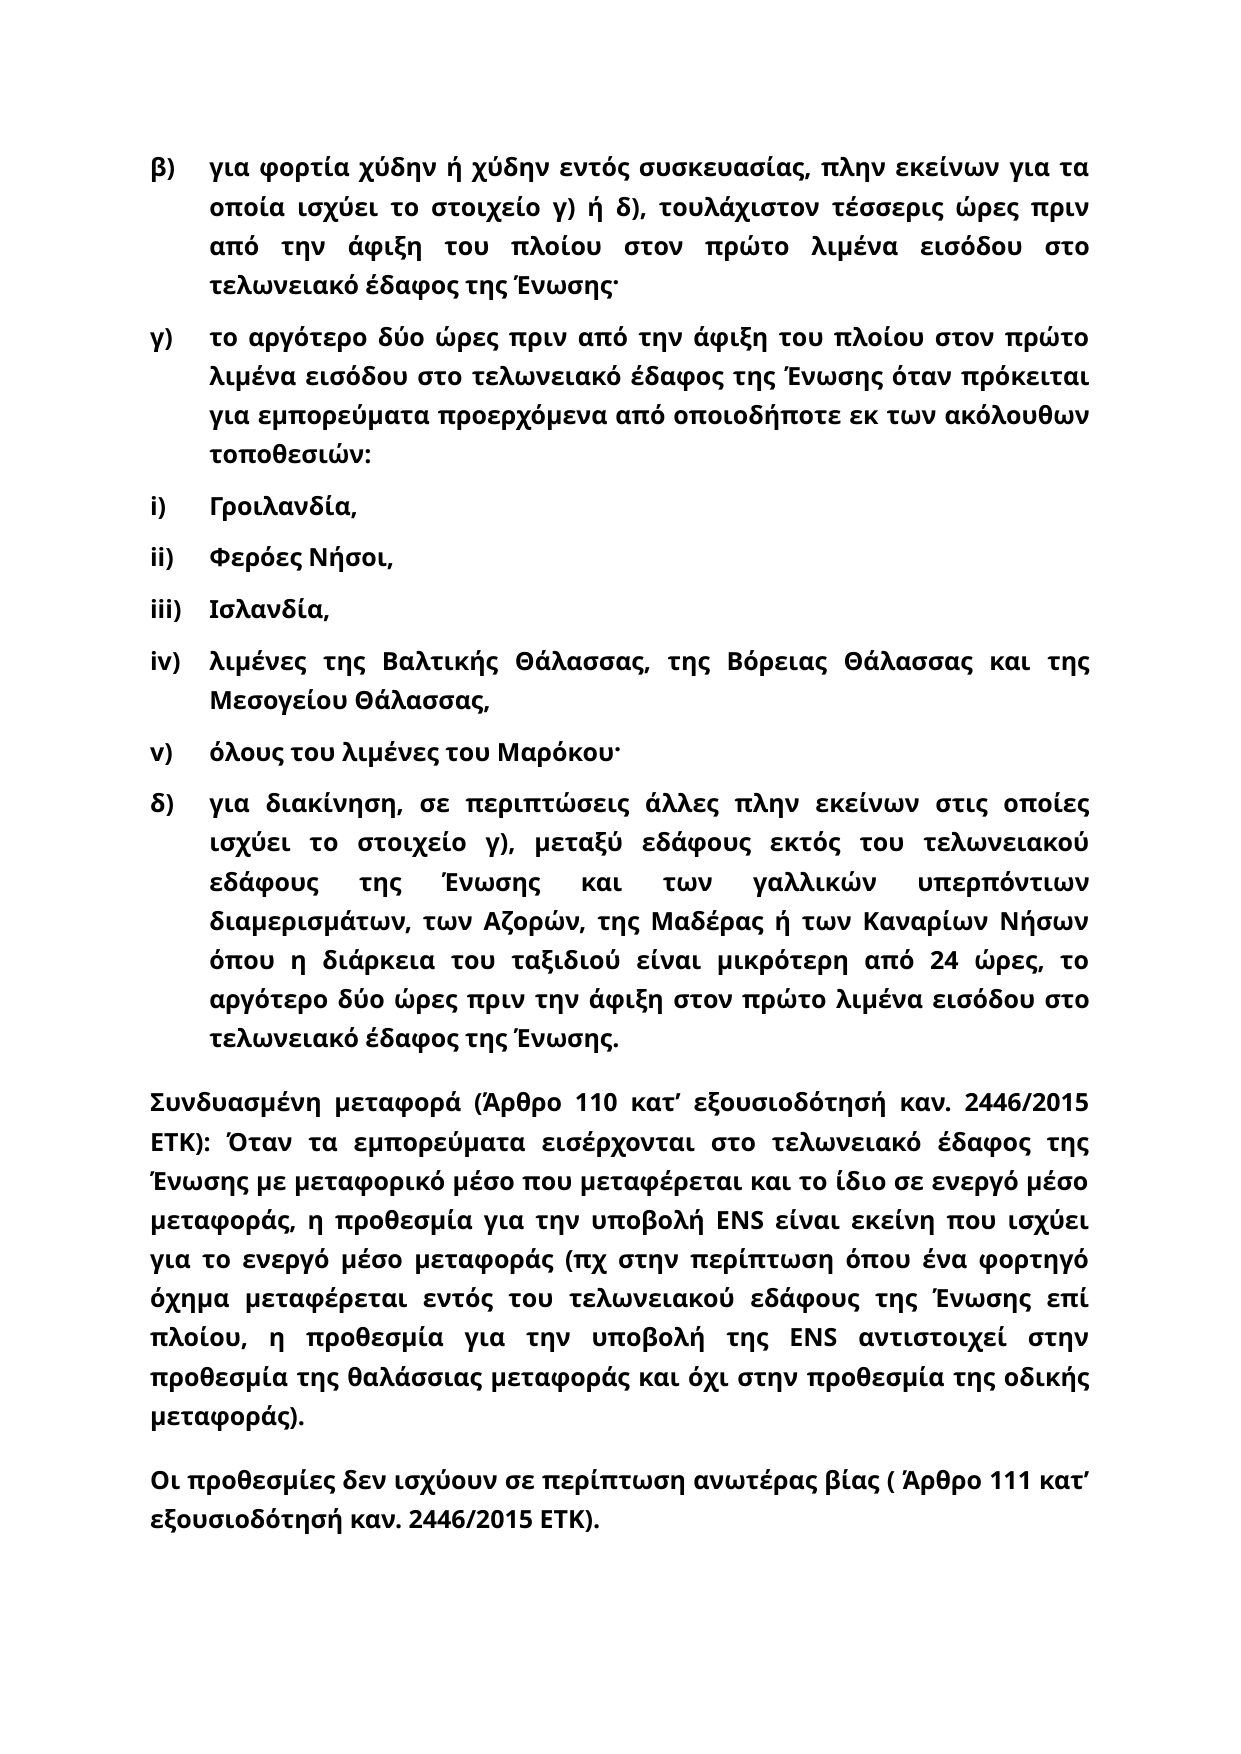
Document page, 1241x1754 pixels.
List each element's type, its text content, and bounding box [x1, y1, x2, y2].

list δ) για διακίνηση, σε περιπτώσεις άλλες πλην εκείνων στις οποίες ισχύει το στοιχείο γ), μεταξύ εδάφους εκτός του τελωνειακού εδάφους της Ένωσης και των γαλλικών υπερπόντιων διαμερισμάτων, των Αζορών, της Μαδέρας ή των Καναρίων Νήσων όπου η διάρκεια του ταξιδιού είναι μικρότερη από 24 ώρες, το αργότερο δύο ώρες πριν την άφιξη στον πρώτο λιμένα εισόδου στο τελωνειακό έδαφος της Ένωσης. [150, 786, 1090, 1055]
list γ) το αργότερο δύο ώρες πριν από την άφιξη του πλοίου στον πρώτο λιμένα εισόδου στο τελωνειακό έδαφος της Ένωσης όταν πρόκειται για εμπορεύματα προερχόμενα από οποιοδήποτε εκ των ακόλουθων τοποθεσιών: [150, 319, 1090, 471]
list i) Γροιλανδία, [150, 488, 1090, 522]
list β) για φορτία χύδην ή χύδην εντός συσκευασίας, πλην εκείνων για τα οποία ισχύει το στοιχείο γ) ή δ), τουλάχιστον τέσσερις ώρες πριν από την άφιξη του πλοίου στον πρώτο λιμένα εισόδου στο τελωνειακό έδαφος της Ένωσης· [150, 150, 1090, 302]
text Συνδυασμένη μεταφορά (Άρθρο 110 κατ’ εξουσιοδότησή καν. 2446/2015 ΕΤΚ): Όταν τα εμπορεύματα εισέρχονται στο τελωνειακό έδαφος της Ένωσης με μεταφορικό μέσο που μεταφέρεται και το ίδιο σε ενεργό μέσο μεταφοράς, η προθεσμία για την υποβολή ENS είναι εκείνη που ισχύει για το ενεργό μέσο μεταφοράς (πχ στην περίπτωση όπου ένα φορτηγό όχημα μεταφέρεται εντός του τελωνειακού εδάφους της Ένωσης επί πλοίου, η προθεσμία για την υποβολή της ENS αντιστοιχεί στην προθεσμία της θαλάσσιας μεταφοράς και όχι στην προθεσμία της οδικής μεταφοράς). [150, 1085, 1090, 1432]
text Οι προθεσμίες δεν ισχύουν σε περίπτωση ανωτέρας βίας ( Άρθρο 111 κατ’ εξουσιοδότησή καν. 2446/2015 ΕΤΚ). [150, 1462, 1090, 1536]
list ii) Φερόες Νήσοι, [150, 540, 1090, 574]
list iii) Ισλανδία, [150, 592, 1090, 626]
list v) όλους του λιμένες του Μαρόκου· [150, 734, 1090, 768]
list iv) λιμένες της Βαλτικής Θάλασσας, της Βόρειας Θάλασσας και της Μεσογείου Θάλασσας, [150, 643, 1090, 717]
